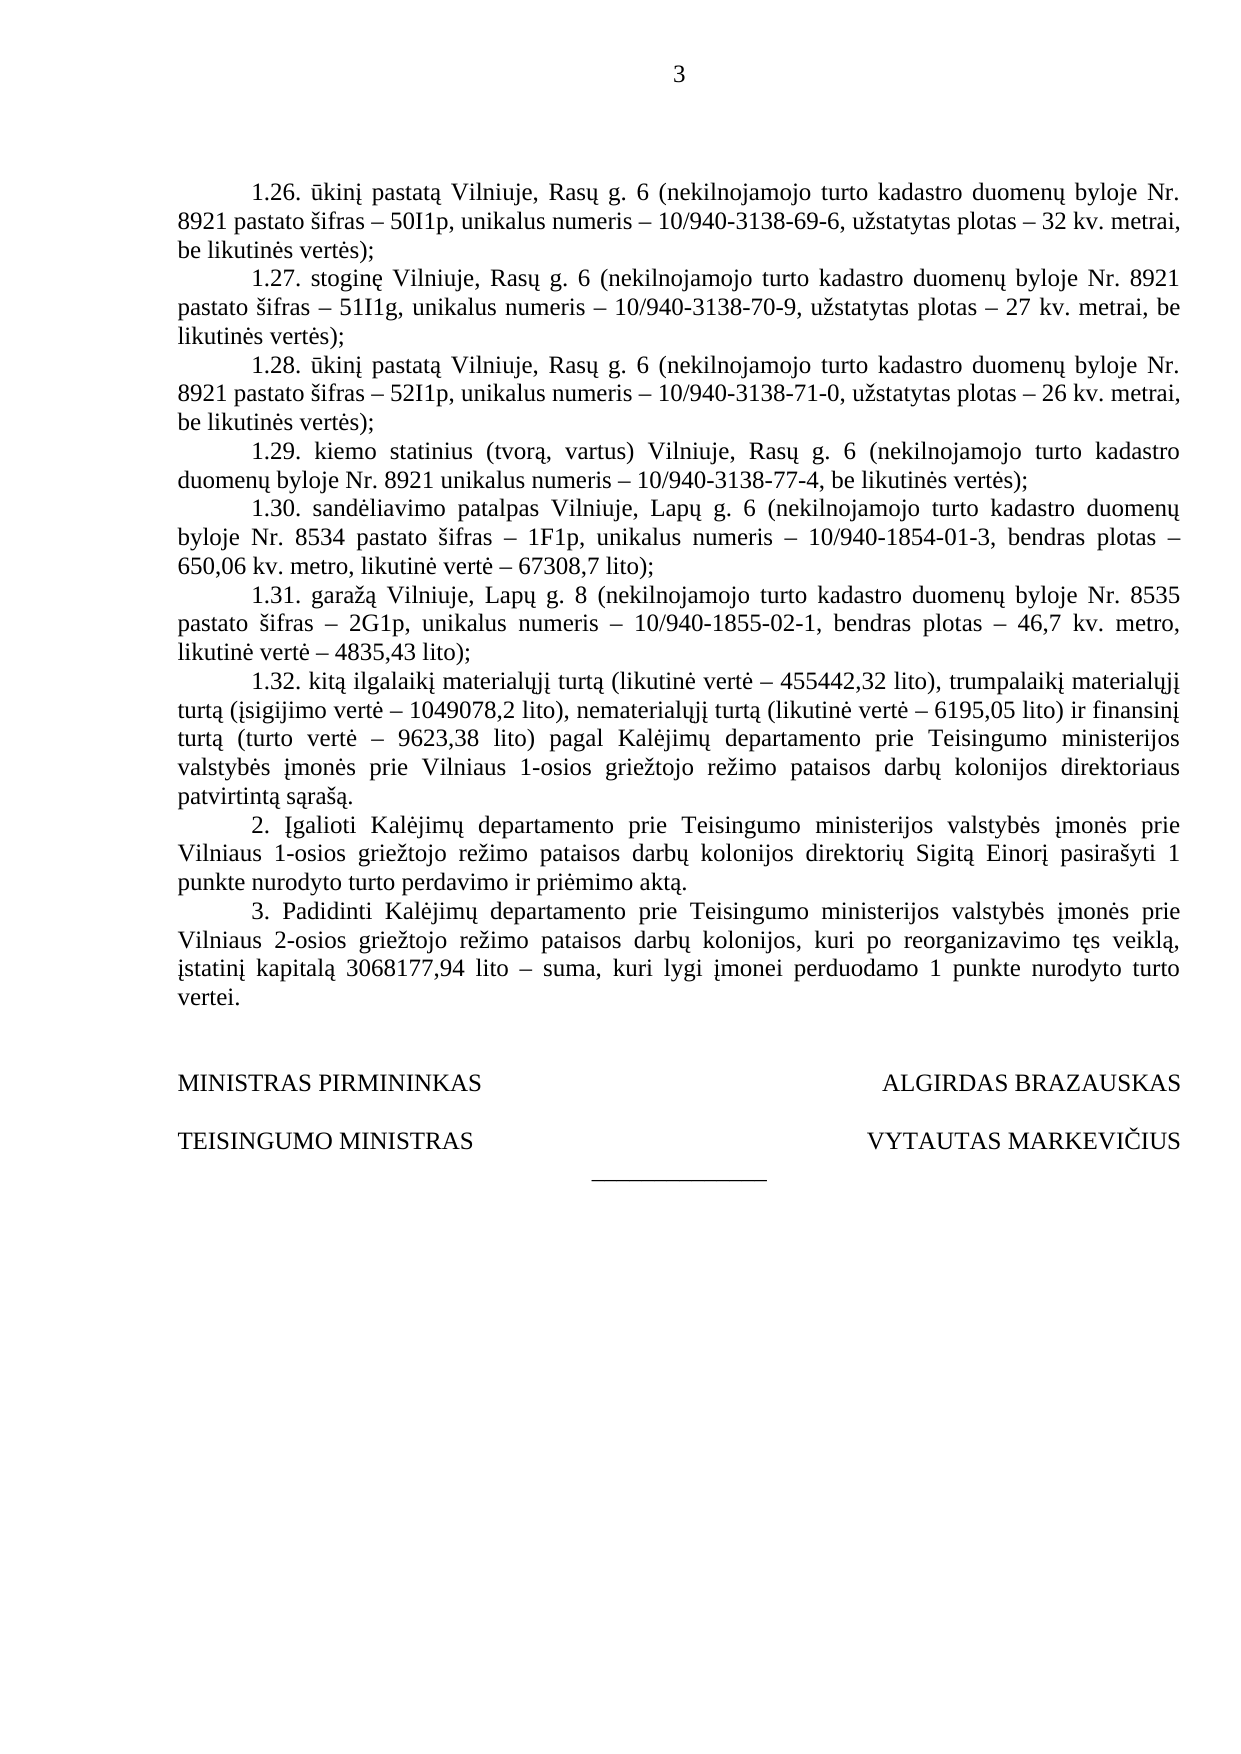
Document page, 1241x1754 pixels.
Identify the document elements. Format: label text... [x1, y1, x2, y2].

text 1.30. sandėliavimo patalpas Vilniuje, Lapų g. 6 (nekilnojamojo turto kadastro duomenų byloje Nr. 8534 pastato šifras – 1F1p, unikalus numeris – 10/940-1854-01-3, bendras plotas – 650,06 kv. metro, likutinė vertė – 67308,7 lito); [177, 493, 1181, 580]
text 3. Padidinti Kalėjimų departamento prie Teisingumo ministerijos valstybės įmonės prie Vilniaus 2-osios griežtojo režimo pataisos darbų kolonijos, kuri po reorganizavimo tęs veiklą, įstatinį kapitalą 3068177,94 lito – suma, kuri lygi įmonei perduodamo 1 punkte nurodyto turto vertei. [177, 896, 1181, 1011]
text MINISTRAS PIRMININKAS ALGIRDAS BRAZAUSKAS [177, 1068, 1181, 1097]
text 1.27. stoginę Vilniuje, Rasų g. 6 (nekilnojamojo turto kadastro duomenų byloje Nr. 8921 pastato šifras – 51I1g, unikalus numeris – 10/940-3138-70-9, užstatytas plotas – 27 kv. metrai, be likutinės vertės); [177, 263, 1181, 350]
text 1.29. kiemo statinius (tvorą, vartus) Vilniuje, Rasų g. 6 (nekilnojamojo turto kadastro duomenų byloje Nr. 8921 unikalus numeris – 10/940-3138-77-4, be likutinės vertės); [177, 436, 1181, 493]
text 1.31. garažą Vilniuje, Lapų g. 8 (nekilnojamojo turto kadastro duomenų byloje Nr. 8535 pastato šifras – 2G1p, unikalus numeris – 10/940-1855-02-1, bendras plotas – 46,7 kv. metro, likutinė vertė – 4835,43 lito); [177, 580, 1181, 666]
text TEISINGUMO MINISTRAS VYTAUTAS MARKEVIČIUS [177, 1126, 1181, 1155]
text 2. Įgalioti Kalėjimų departamento prie Teisingumo ministerijos valstybės įmonės prie Vilniaus 1-osios griežtojo režimo pataisos darbų kolonijos direktorių Sigitą Einorį pasirašyti 1 punkte nurodyto turto perdavimo ir priėmimo aktą. [177, 810, 1181, 896]
text 1.28. ūkinį pastatą Vilniuje, Rasų g. 6 (nekilnojamojo turto kadastro duomenų byloje Nr. 8921 pastato šifras – 52I1p, unikalus numeris – 10/940-3138-71-0, užstatytas plotas – 26 kv. metrai, be likutinės vertės); [177, 350, 1181, 436]
text 1.32. kitą ilgalaikį materialųjį turtą (likutinė vertė – 455442,32 lito), trumpalaikį materialųjį turtą (įsigijimo vertė – 1049078,2 lito), nematerialųjį turtą (likutinė vertė – 6195,05 lito) ir finansinį turtą (turto vertė – 9623,38 lito) pagal Kalėjimų departamento prie Teisingumo ministerijos valstybės įmonės prie Vilniaus 1-osios griežtojo režimo pataisos darbų kolonijos direktoriaus patvirtintą sąrašą. [177, 666, 1181, 810]
text ______________ [177, 1155, 1181, 1183]
text 1.26. ūkinį pastatą Vilniuje, Rasų g. 6 (nekilnojamojo turto kadastro duomenų byloje Nr. 8921 pastato šifras – 50I1p, unikalus numeris – 10/940-3138-69-6, užstatytas plotas – 32 kv. metrai, be likutinės vertės); [177, 177, 1181, 263]
